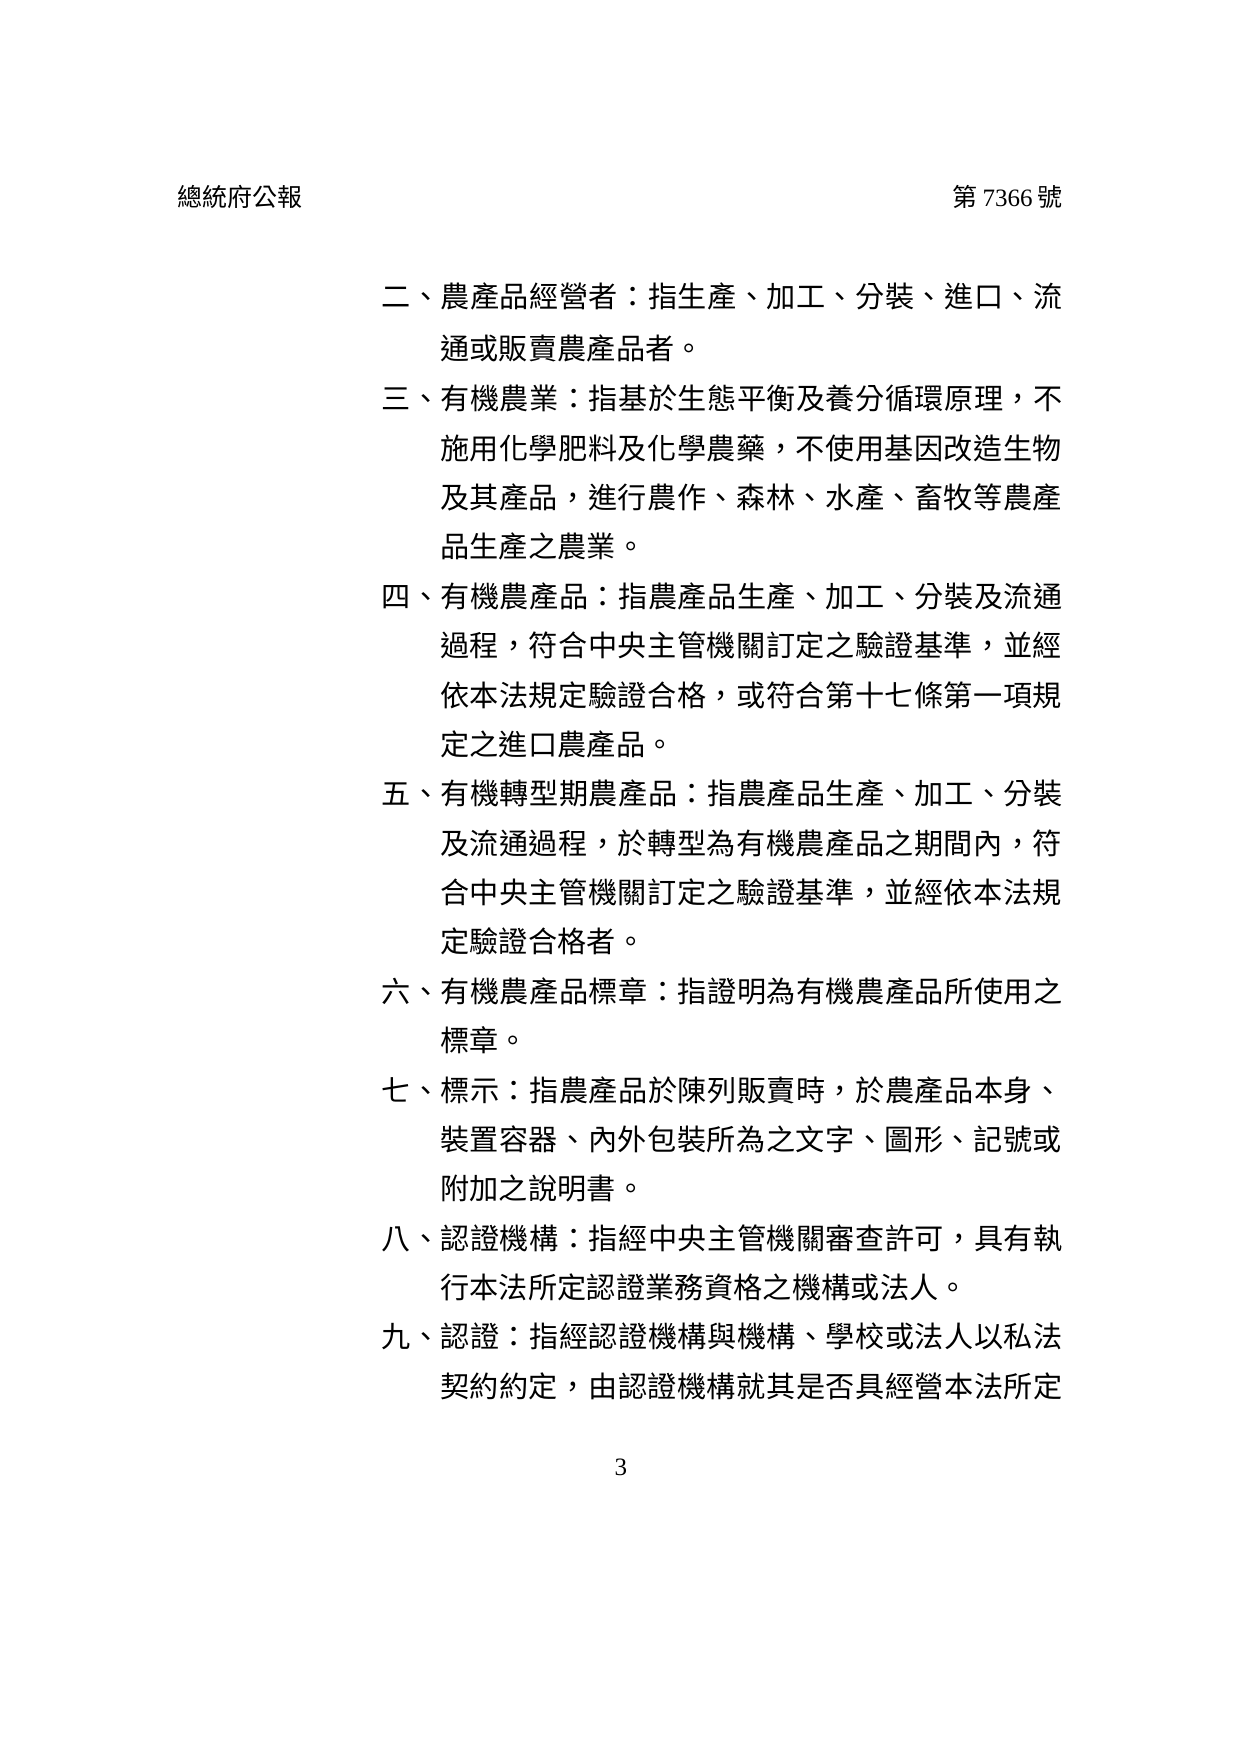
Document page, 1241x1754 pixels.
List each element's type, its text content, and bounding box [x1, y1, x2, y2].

text 四、有機農產品：指農產品生產、加工、分裝及流通過程，符合中央主管機關訂定之驗證基準，並經依本法規定驗證合格，或符合第十七條第一項規定之進口農產品。 [381, 568, 1064, 765]
text 二、農產品經營者：指生產、加工、分裝、進口、流通或販賣農產品者。 [381, 266, 1064, 370]
text 八、認證機構：指經中央主管機關審查許可，具有執行本法所定認證業務資格之機構或法人。 [381, 1209, 1064, 1308]
text 三、有機農業：指基於生態平衡及養分循環原理，不施用化學肥料及化學農藥，不使用基因改造生物及其產品，進行農作、森林、水產、畜牧等農產品生產之農業。 [381, 370, 1064, 568]
text 七、標示：指農產品於陳列販賣時，於農產品本身、裝置容器、內外包裝所為之文字、圖形、記號或附加之說明書。 [381, 1061, 1064, 1209]
text 六、有機農產品標章：指證明為有機農產品所使用之標章。 [381, 963, 1064, 1061]
text 五、有機轉型期農產品：指農產品生產、加工、分裝及流通過程，於轉型為有機農產品之期間內，符合中央主管機關訂定之驗證基準，並經依本法規定驗證合格者。 [381, 765, 1064, 963]
text 九、認證：指經認證機構與機構、學校或法人以私法契約約定，由認證機構就其是否具經營本法所定 [381, 1308, 1064, 1407]
